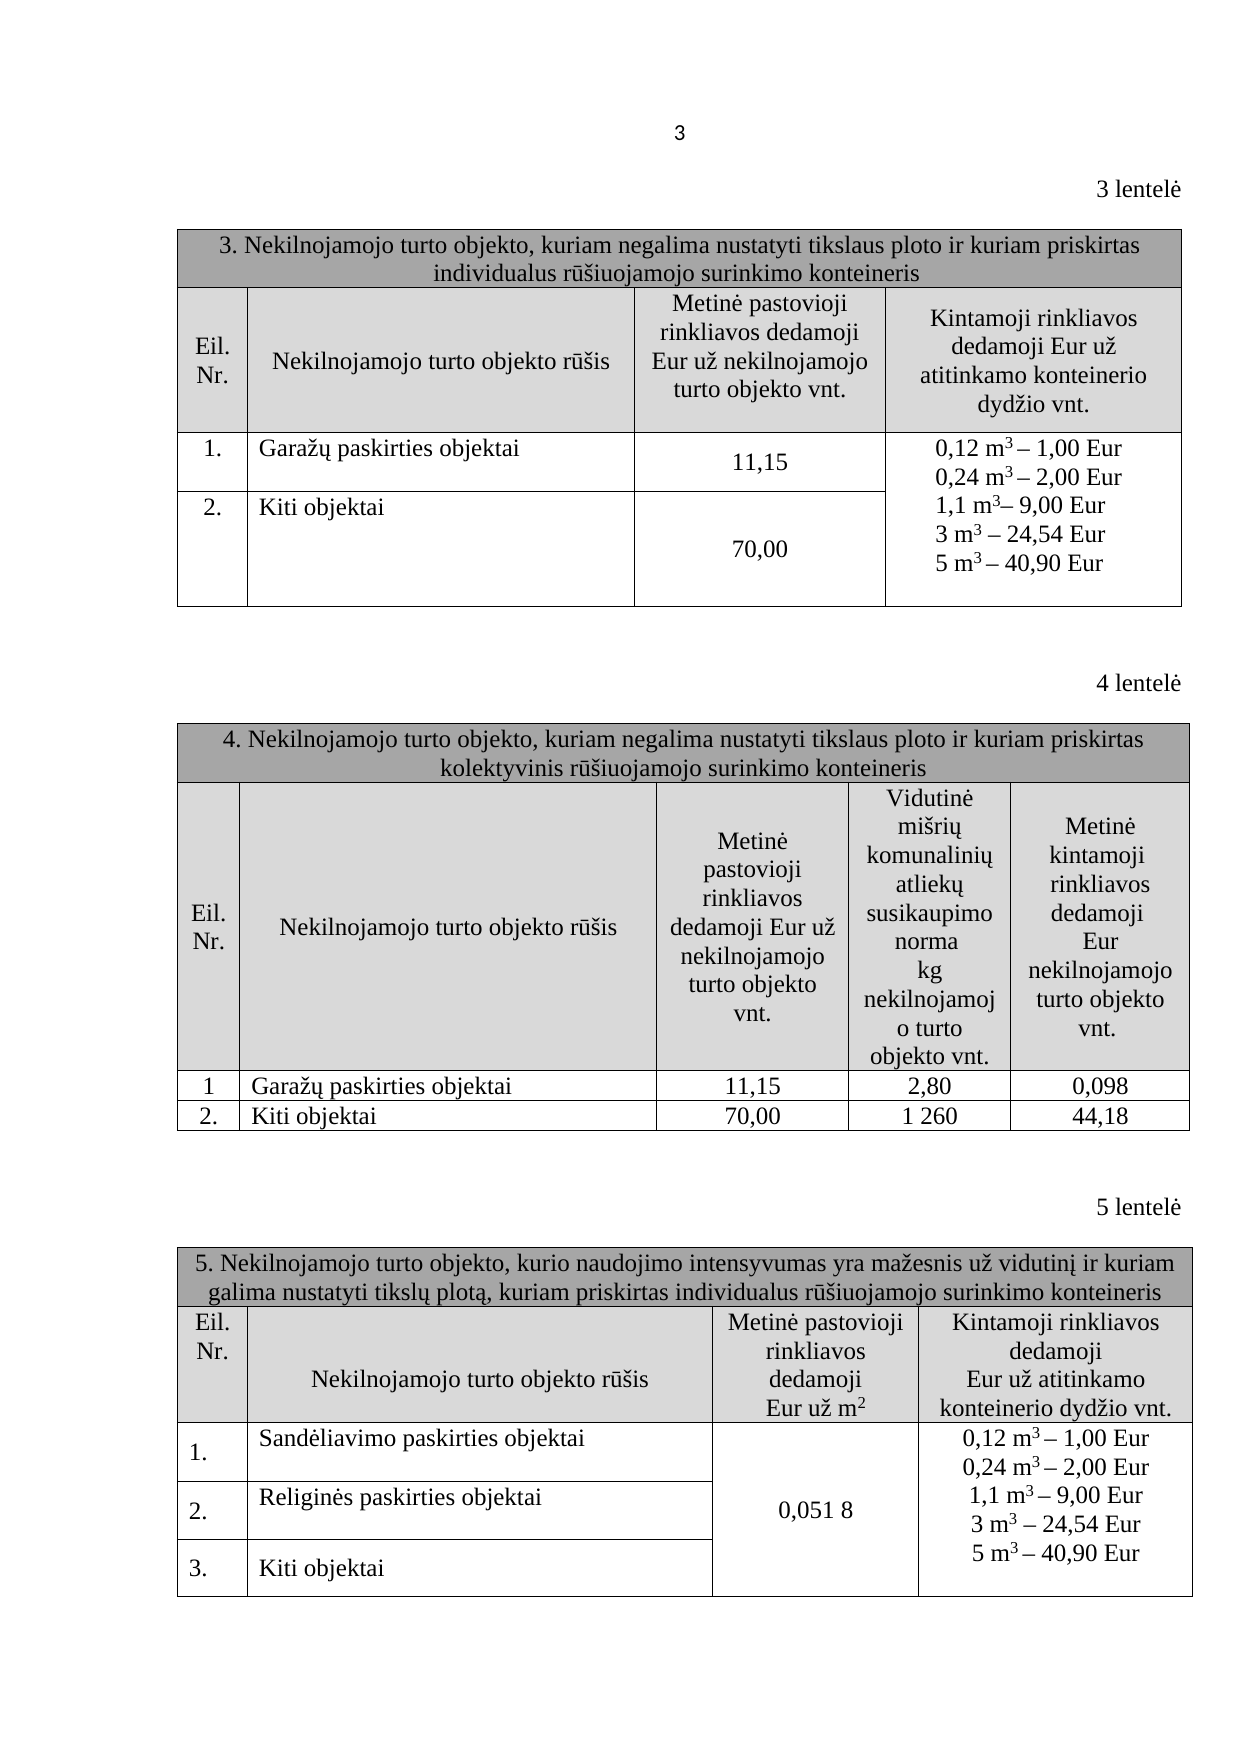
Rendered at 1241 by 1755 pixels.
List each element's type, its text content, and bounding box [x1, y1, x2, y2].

table_header 3. Nekilnojamojo turto objekto, kuriam negalima nustatyti tikslaus ploto ir kuriam priskirtas individualus rūšiuojamojo surinkimo konteineris [178, 230, 1181, 287]
table_cell 2. [178, 1482, 247, 1539]
table_cell 1 [178, 1071, 239, 1100]
table_header 4. Nekilnojamojo turto objekto, kuriam negalima nustatyti tikslaus ploto ir kuriam priskirtas kolektyvinis rūšiuojamojo surinkimo konteineris [178, 724, 1189, 782]
table_cell 0,051 8 [713, 1423, 918, 1596]
table_cell 70,00 [657, 1101, 848, 1130]
text 5 lentelė [824, 1192, 1181, 1221]
table_cell Metinė pastovioji rinkliavos dedamoji Eur už nekilnojamojo turto objekto vnt. [657, 783, 848, 1070]
table_cell 2. [178, 1101, 239, 1130]
table_cell 70,00 [635, 492, 885, 606]
table_cell Garažų paskirties objektai [248, 433, 634, 491]
text 3 lentelė [177, 174, 1181, 203]
table_cell Kintamoji rinkliavos dedamoji Eur už atitinkamo konteinerio dydžio vnt. [886, 288, 1181, 432]
table_cell Sandėliavimo paskirties objektai [248, 1423, 712, 1481]
table_cell Religinės paskirties objektai [248, 1482, 712, 1539]
table_cell Eil. Nr. [178, 1307, 247, 1422]
table_cell Garažų paskirties objektai [240, 1071, 656, 1100]
table_cell 2,80 [849, 1071, 1010, 1100]
table_cell Metinė kintamoji rinkliavos dedamoji Eur nekilnojamojo turto objekto vnt. [1011, 783, 1189, 1070]
table_cell 1. [178, 433, 247, 491]
table_cell Metinė pastovioji rinkliavos dedamoji Eur už nekilnojamojo turto objekto vnt. [635, 288, 885, 432]
table_cell 44,18 [1011, 1101, 1189, 1130]
table_cell 11,15 [635, 433, 885, 491]
table_cell Eil. Nr. [178, 288, 247, 432]
table_cell 11,15 [657, 1071, 848, 1100]
table_cell 0,12 m3 – 1,00 Eur 0,24 m3 – 2,00 Eur 1,1 m3– 9,00 Eur 3 m3 – 24,54 Eur 5 m3 – 40,90 Eur [886, 433, 1181, 606]
table_cell Nekilnojamojo turto objekto rūšis [248, 288, 634, 432]
table_cell Kintamoji rinkliavos dedamoji Eur už atitinkamo konteinerio dydžio vnt. [919, 1307, 1192, 1422]
table_cell Eil. Nr. [178, 783, 239, 1070]
table_cell 1. [178, 1423, 247, 1481]
table_cell Kiti objektai [248, 1540, 712, 1596]
table_cell Nekilnojamojo turto objekto rūšis [240, 783, 656, 1070]
table_cell 3. [178, 1540, 247, 1596]
table_cell Kiti objektai [248, 492, 634, 606]
table_cell Metinė pastovioji rinkliavos dedamoji Eur už m2 [713, 1307, 918, 1422]
table_header 5. Nekilnojamojo turto objekto, kurio naudojimo intensyvumas yra mažesnis už vidutinį ir kuriam galima nustatyti tikslų plotą, kuriam priskirtas individualus rūšiuojamojo surinkimo konteineris [178, 1248, 1192, 1306]
table_cell Kiti objektai [240, 1101, 656, 1130]
table_cell 0,12 m3 – 1,00 Eur 0,24 m3 – 2,00 Eur 1,1 m3 – 9,00 Eur 3 m3 – 24,54 Eur 5 m3 – 40,90 Eur [919, 1423, 1192, 1596]
table_cell 1 260 [849, 1101, 1010, 1130]
table_cell Nekilnojamojo turto objekto rūšis [248, 1307, 712, 1422]
table_cell 0,098 [1011, 1071, 1189, 1100]
table_cell 2. [178, 492, 247, 606]
table_cell Vidutinė mišrių komunalinių atliekų susikaupimo norma kg nekilnojamojo turto objekto vnt. [849, 783, 1010, 1070]
text 4 lentelė [824, 668, 1181, 697]
